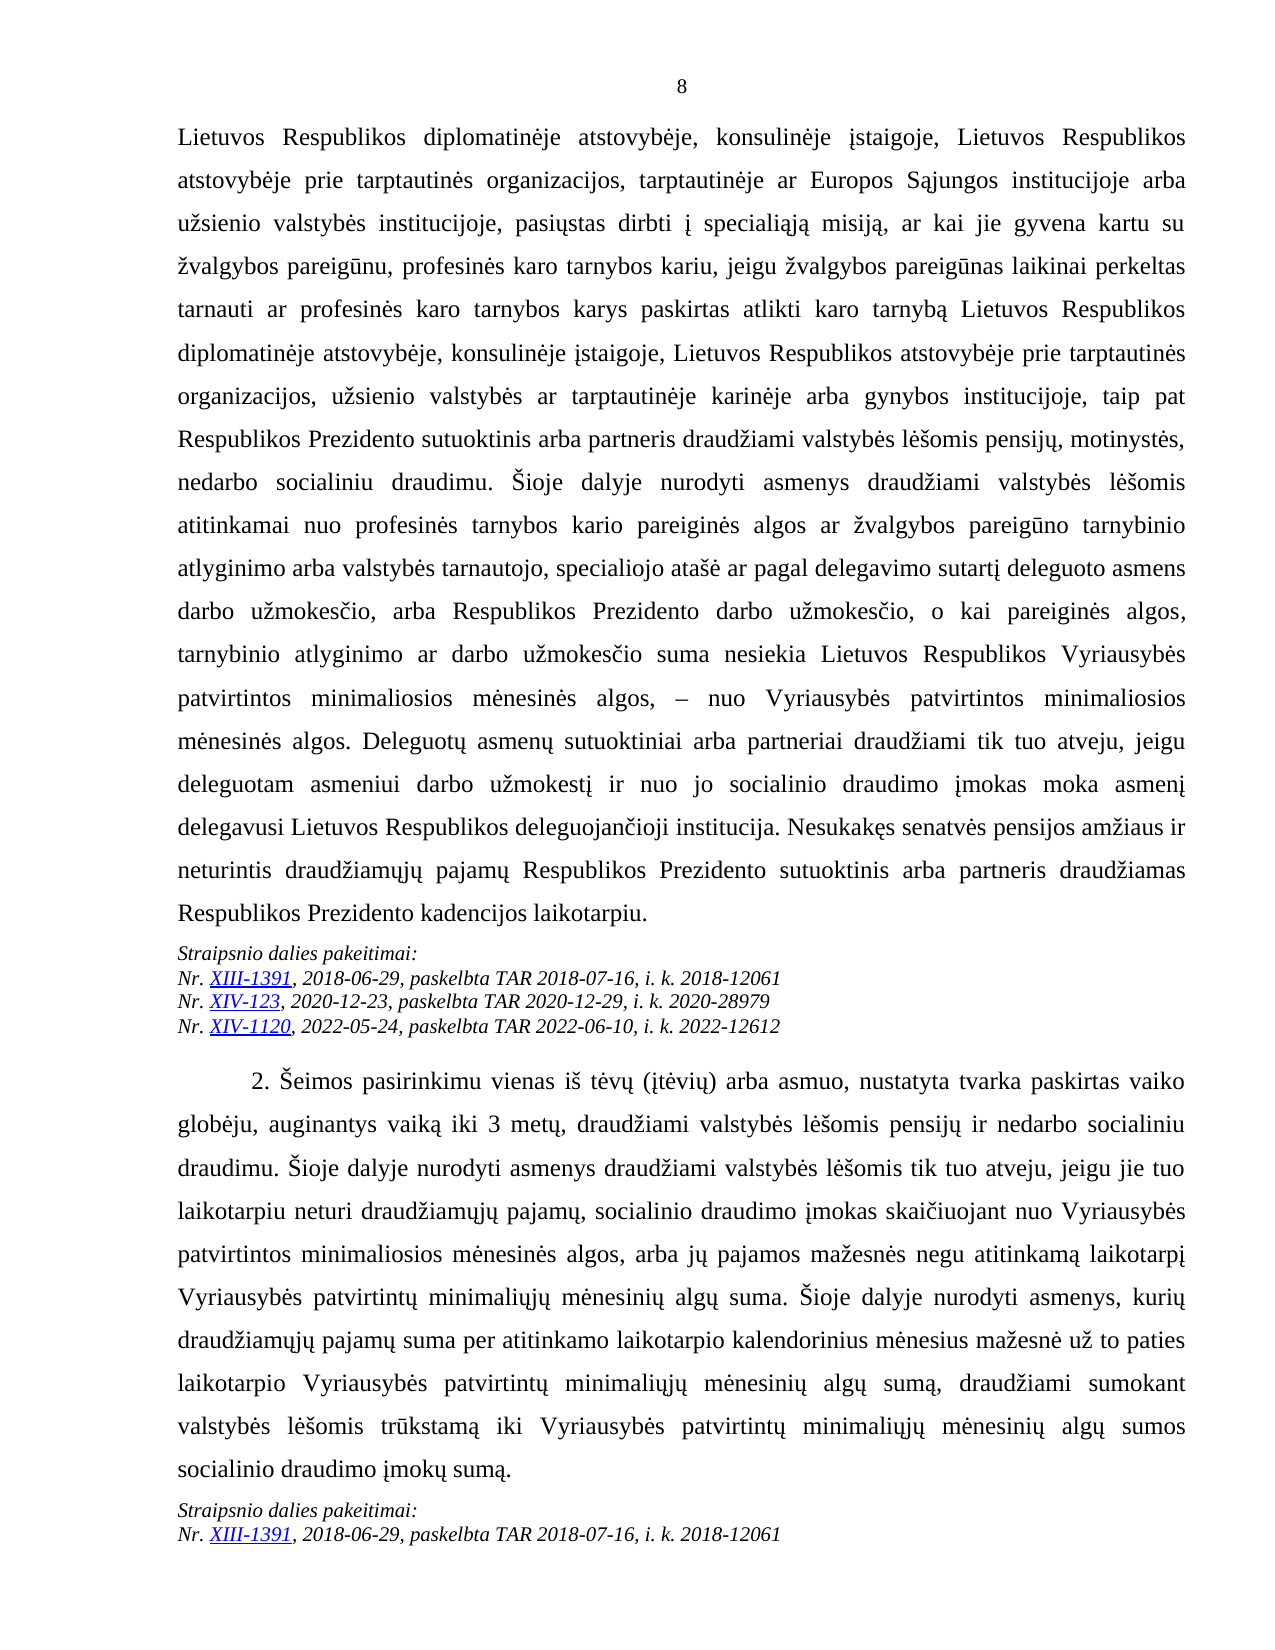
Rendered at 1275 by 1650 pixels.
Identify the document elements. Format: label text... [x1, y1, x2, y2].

text Lietuvos Respublikos diplomatinėje atstovybėje, konsulinėje įstaigoje, Lietuvos Respublikos atstovybėje prie tarptautinės organizacijos, tarptautinėje ar Europos Sąjungos institucijoje arba užsienio valstybės institucijoje, pasiųstas dirbti į specialiąją misiją, ar kai jie gyvena kartu su žvalgybos pareigūnu, profesinės karo tarnybos kariu, jeigu žvalgybos pareigūnas laikinai perkeltas tarnauti ar profesinės karo tarnybos karys paskirtas atlikti karo tarnybą Lietuvos Respublikos diplomatinėje atstovybėje, konsulinėje įstaigoje, Lietuvos Respublikos atstovybėje prie tarptautinės organizacijos, užsienio valstybės ar tarptautinėje karinėje arba gynybos institucijoje, taip pat Respublikos Prezidento sutuoktinis arba partneris draudžiami valstybės lėšomis pensijų, motinystės, nedarbo socialiniu draudimu. Šioje dalyje nurodyti asmenys draudžiami valstybės lėšomis atitinkamai nuo profesinės tarnybos kario pareiginės algos ar žvalgybos pareigūno tarnybinio atlyginimo arba valstybės tarnautojo, specialiojo atašė ar pagal delegavimo sutartį deleguoto asmens darbo užmokesčio, arba Respublikos Prezidento darbo užmokesčio, o kai pareiginės algos, tarnybinio atlyginimo ar darbo užmokesčio suma nesiekia Lietuvos Respublikos Vyriausybės patvirtintos minimaliosios mėnesinės algos, – nuo Vyriausybės patvirtintos minimaliosios mėnesinės algos. Deleguotų asmenų sutuoktiniai arba partneriai draudžiami tik tuo atveju, jeigu deleguotam asmeniui darbo užmokestį ir nuo jo socialinio draudimo įmokas moka asmenį delegavusi Lietuvos Respublikos deleguojančioji institucija. Nesukakęs senatvės pensijos amžiaus ir neturintis draudžiamųjų pajamų Respublikos Prezidento sutuoktinis arba partneris draudžiamas Respublikos Prezidento kadencijos laikotarpiu. [177, 122, 1186, 927]
text 2. Šeimos pasirinkimu vienas iš tėvų (įtėvių) arba asmuo, nustatyta tvarka paskirtas vaiko globėju, auginantys vaiką iki 3 metų, draudžiami valstybės lėšomis pensijų ir nedarbo socialiniu draudimu. Šioje dalyje nurodyti asmenys draudžiami valstybės lėšomis tik tuo atveju, jeigu jie tuo laikotarpiu neturi draudžiamųjų pajamų, socialinio draudimo įmokas skaičiuojant nuo Vyriausybės patvirtintos minimaliosios mėnesinės algos, arba jų pajamos mažesnės negu atitinkamą laikotarpį Vyriausybės patvirtintų minimaliųjų mėnesinių algų suma. Šioje dalyje nurodyti asmenys, kurių draudžiamųjų pajamų suma per atitinkamo laikotarpio kalendorinius mėnesius mažesnė už to paties laikotarpio Vyriausybės patvirtintų minimaliųjų mėnesinių algų sumą, draudžiami sumokant valstybės lėšomis trūkstamą iki Vyriausybės patvirtintų minimaliųjų mėnesinių algų sumos socialinio draudimo įmokų sumą. [177, 1066, 1186, 1483]
text Nr. XIV-123, 2020-12-23, paskelbta TAR 2020-12-29, i. k. 2020-28979 [177, 989, 1186, 1013]
text Nr. XIII-1391, 2018-06-29, paskelbta TAR 2018-07-16, i. k. 2018-12061 [177, 1522, 1186, 1546]
text Nr. XIII-1391, 2018-06-29, paskelbta TAR 2018-07-16, i. k. 2018-12061 [177, 965, 1186, 989]
text Nr. XIV-1120, 2022-05-24, paskelbta TAR 2022-06-10, i. k. 2022-12612 [177, 1013, 1186, 1038]
text Straipsnio dalies pakeitimai: [177, 1498, 1186, 1522]
text Straipsnio dalies pakeitimai: [177, 941, 1186, 965]
